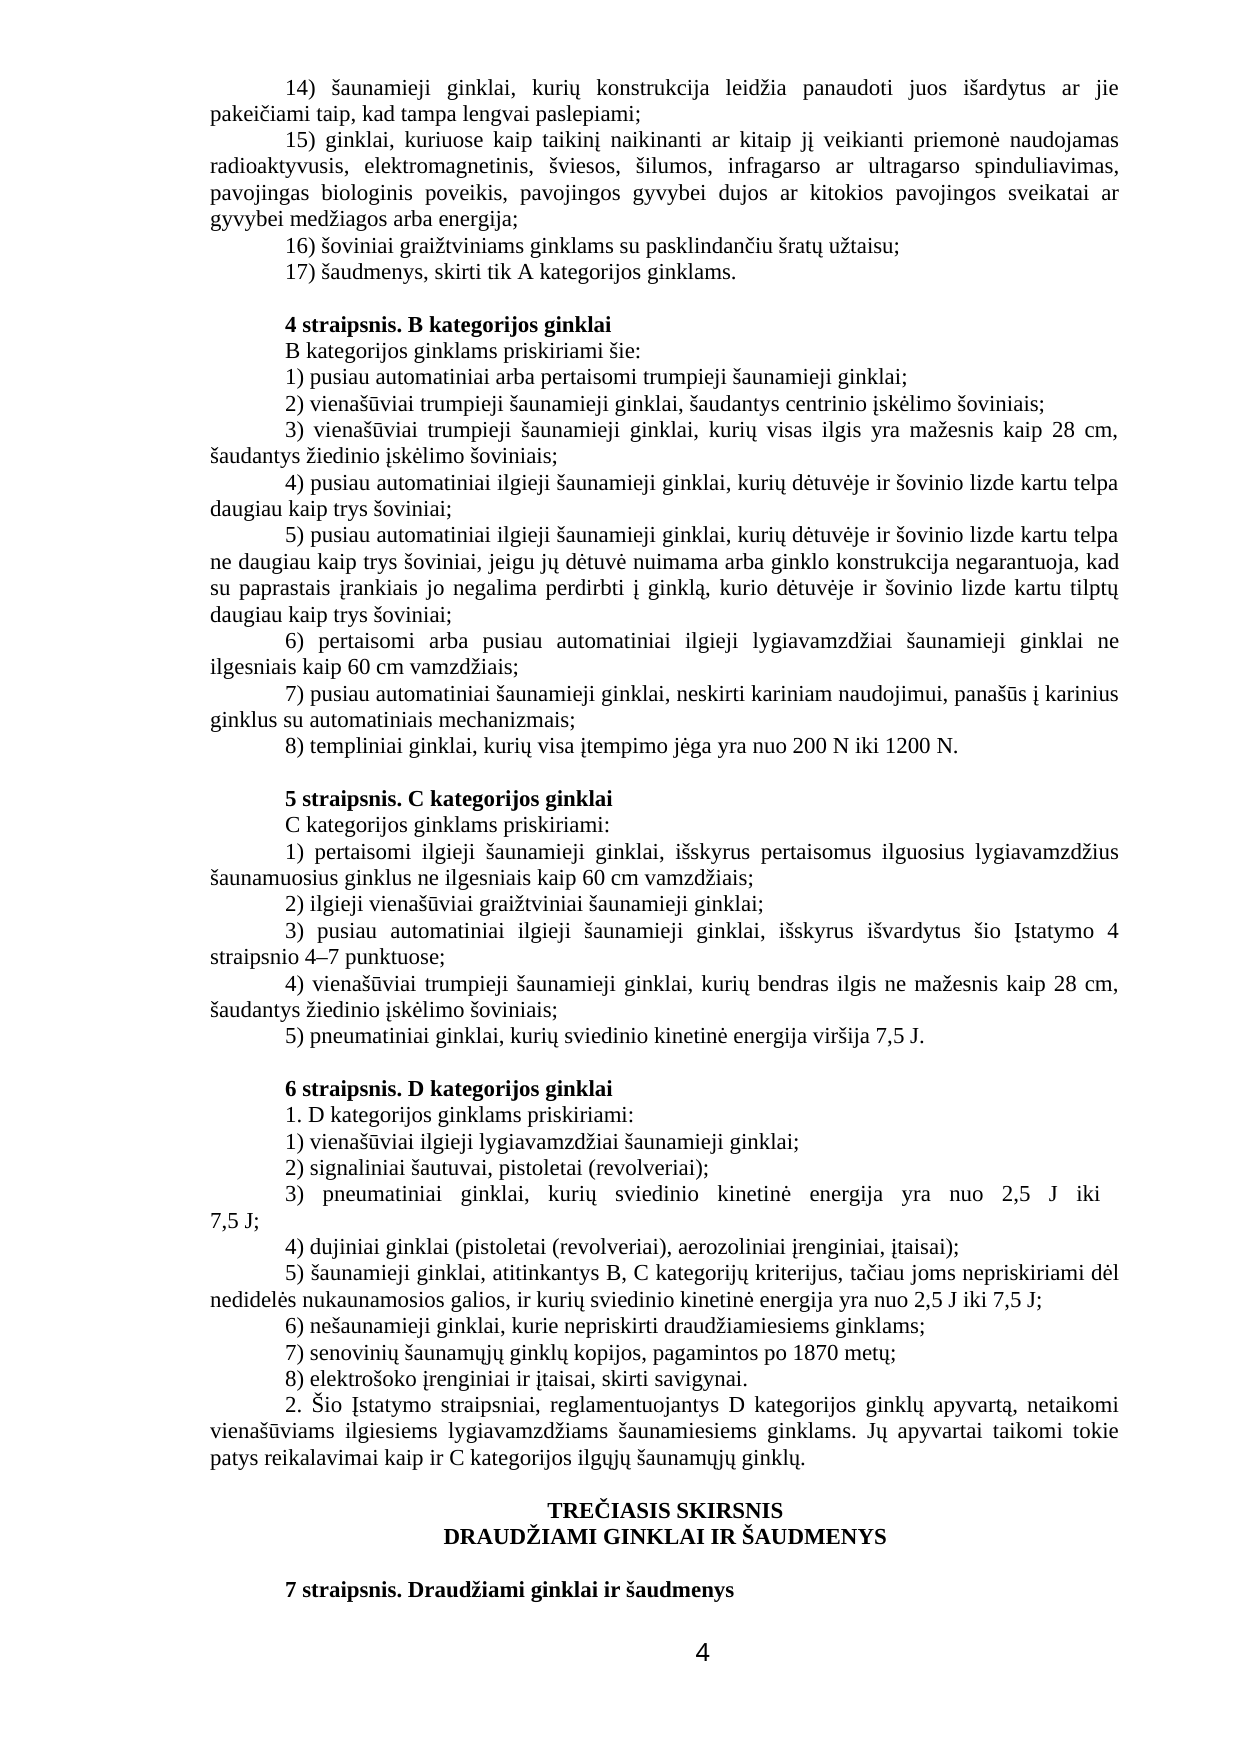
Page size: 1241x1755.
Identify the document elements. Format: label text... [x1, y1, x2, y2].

text 16) šoviniai graižtviniams ginklams su pasklindančiu šratų užtaisu; [210, 232, 1120, 258]
text 5) pneumatiniai ginklai, kurių sviedinio kinetinė energija viršija 7,5 J. [210, 1022, 1120, 1049]
text 3) vienašūviai trumpieji šaunamieji ginklai, kurių visas ilgis yra mažesnis kaip 28 cm, šaudantys žiedinio įskėlimo šoviniais; [210, 416, 1120, 469]
text 6) nešaunamieji ginklai, kurie nepriskirti draudžiamiesiems ginklams; [210, 1312, 1120, 1338]
text 2) ilgieji vienašūviai graižtviniai šaunamieji ginklai; [210, 891, 1120, 917]
text 4 straipsnis. B kategorijos ginklai [210, 311, 1120, 337]
text B kategorijos ginklams priskiriami šie: [210, 337, 1120, 363]
text 1. D kategorijos ginklams priskiriami: [210, 1101, 1120, 1128]
text 2) signaliniai šautuvai, pistoletai (revolveriai); [210, 1154, 1120, 1180]
text 2) vienašūviai trumpieji šaunamieji ginklai, šaudantys centrinio įskėlimo šoviniais; [210, 390, 1120, 416]
text 15) ginklai, kuriuose kaip taikinį naikinanti ar kitaip jį veikianti priemonė naudojamas radioaktyvusis, elektromagnetinis, šviesos, šilumos, infragarso ar ultragarso spinduliavimas, pavojingas biologinis poveikis, pavojingos gyvybei dujos ar kitokios pavojingos sveikatai ar gyvybei medžiagos arba energija; [210, 126, 1120, 232]
text 4) dujiniai ginklai (pistoletai (revolveriai), aerozoliniai įrenginiai, įtaisai); [210, 1233, 1120, 1259]
text 4) vienašūviai trumpieji šaunamieji ginklai, kurių bendras ilgis ne mažesnis kaip 28 cm, šaudantys žiedinio įskėlimo šoviniais; [210, 969, 1120, 1022]
text 7) pusiau automatiniai šaunamieji ginklai, neskirti kariniam naudojimui, panašūs į karinius ginklus su automatiniais mechanizmais; [210, 680, 1120, 732]
text 5) šaunamieji ginklai, atitinkantys B, C kategorijų kriterijus, tačiau joms nepriskiriami dėl nedidelės nukaunamosios galios, ir kurių sviedinio kinetinė energija yra nuo 2,5 J iki 7,5 J; [210, 1259, 1120, 1312]
text 3) pusiau automatiniai ilgieji šaunamieji ginklai, išskyrus išvardytus šio Įstatymo 4 straipsnio 4–7 punktuose; [210, 917, 1120, 969]
text DraudžIami GINKLai IR ŠAUDMENys [210, 1523, 1120, 1549]
text 2. Šio Įstatymo straipsniai, reglamentuojantys D kategorijos ginklų apyvartą, netaikomi vienašūviams ilgiesiems lygiavamzdžiams šaunamiesiems ginklams. Jų apyvartai taikomi tokie patys reikalavimai kaip ir C kategorijos ilgųjų šaunamųjų ginklų. [210, 1391, 1120, 1470]
text 6 straipsnis. D kategorijos ginklai [210, 1075, 1120, 1101]
text 1) vienašūviai ilgieji lygiavamzdžiai šaunamieji ginklai; [210, 1128, 1120, 1154]
text C kategorijos ginklams priskiriami: [210, 811, 1120, 838]
text 5 straipsnis. C kategorijos ginklai [210, 785, 1120, 811]
text 17) šaudmenys, skirti tik A kategorijos ginklams. [210, 258, 1120, 284]
text 8) elektrošoko įrenginiai ir įtaisai, skirti savigynai. [210, 1365, 1120, 1391]
text 1) pusiau automatiniai arba pertaisomi trumpieji šaunamieji ginklai; [210, 363, 1120, 390]
text 6) pertaisomi arba pusiau automatiniai ilgieji lygiavamzdžiai šaunamieji ginklai ne ilgesniais kaip 60 cm vamzdžiais; [210, 627, 1120, 680]
text 7 straipsnis. Draudžiami ginklai ir šaudmenys [210, 1576, 1120, 1602]
text 3) pneumatiniai ginklai, kurių sviedinio kinetinė energija yra nuo 2,5 J iki 7,5 J; [210, 1180, 1120, 1233]
text 4) pusiau automatiniai ilgieji šaunamieji ginklai, kurių dėtuvėje ir šovinio lizde kartu telpa daugiau kaip trys šoviniai; [210, 469, 1120, 522]
text 1) pertaisomi ilgieji šaunamieji ginklai, išskyrus pertaisomus ilguosius lygiavamzdžius šaunamuosius ginklus ne ilgesniais kaip 60 cm vamzdžiais; [210, 838, 1120, 891]
text 8) templiniai ginklai, kurių visa įtempimo jėga yra nuo 200 N iki 1200 N. [210, 732, 1120, 759]
subtitle TREČIASIS SKIRSNIS [210, 1497, 1120, 1523]
text 5) pusiau automatiniai ilgieji šaunamieji ginklai, kurių dėtuvėje ir šovinio lizde kartu telpa ne daugiau kaip trys šoviniai, jeigu jų dėtuvė nuimama arba ginklo konstrukcija negarantuoja, kad su paprastais įrankiais jo negalima perdirbti į ginklą, kurio dėtuvėje ir šovinio lizde kartu tilptų daugiau kaip trys šoviniai; [210, 522, 1120, 627]
text 7) senovinių šaunamųjų ginklų kopijos, pagamintos po 1870 metų; [210, 1338, 1120, 1365]
text 14) šaunamieji ginklai, kurių konstrukcija leidžia panaudoti juos išardytus ar jie pakeičiami taip, kad tampa lengvai paslepiami; [210, 73, 1120, 126]
